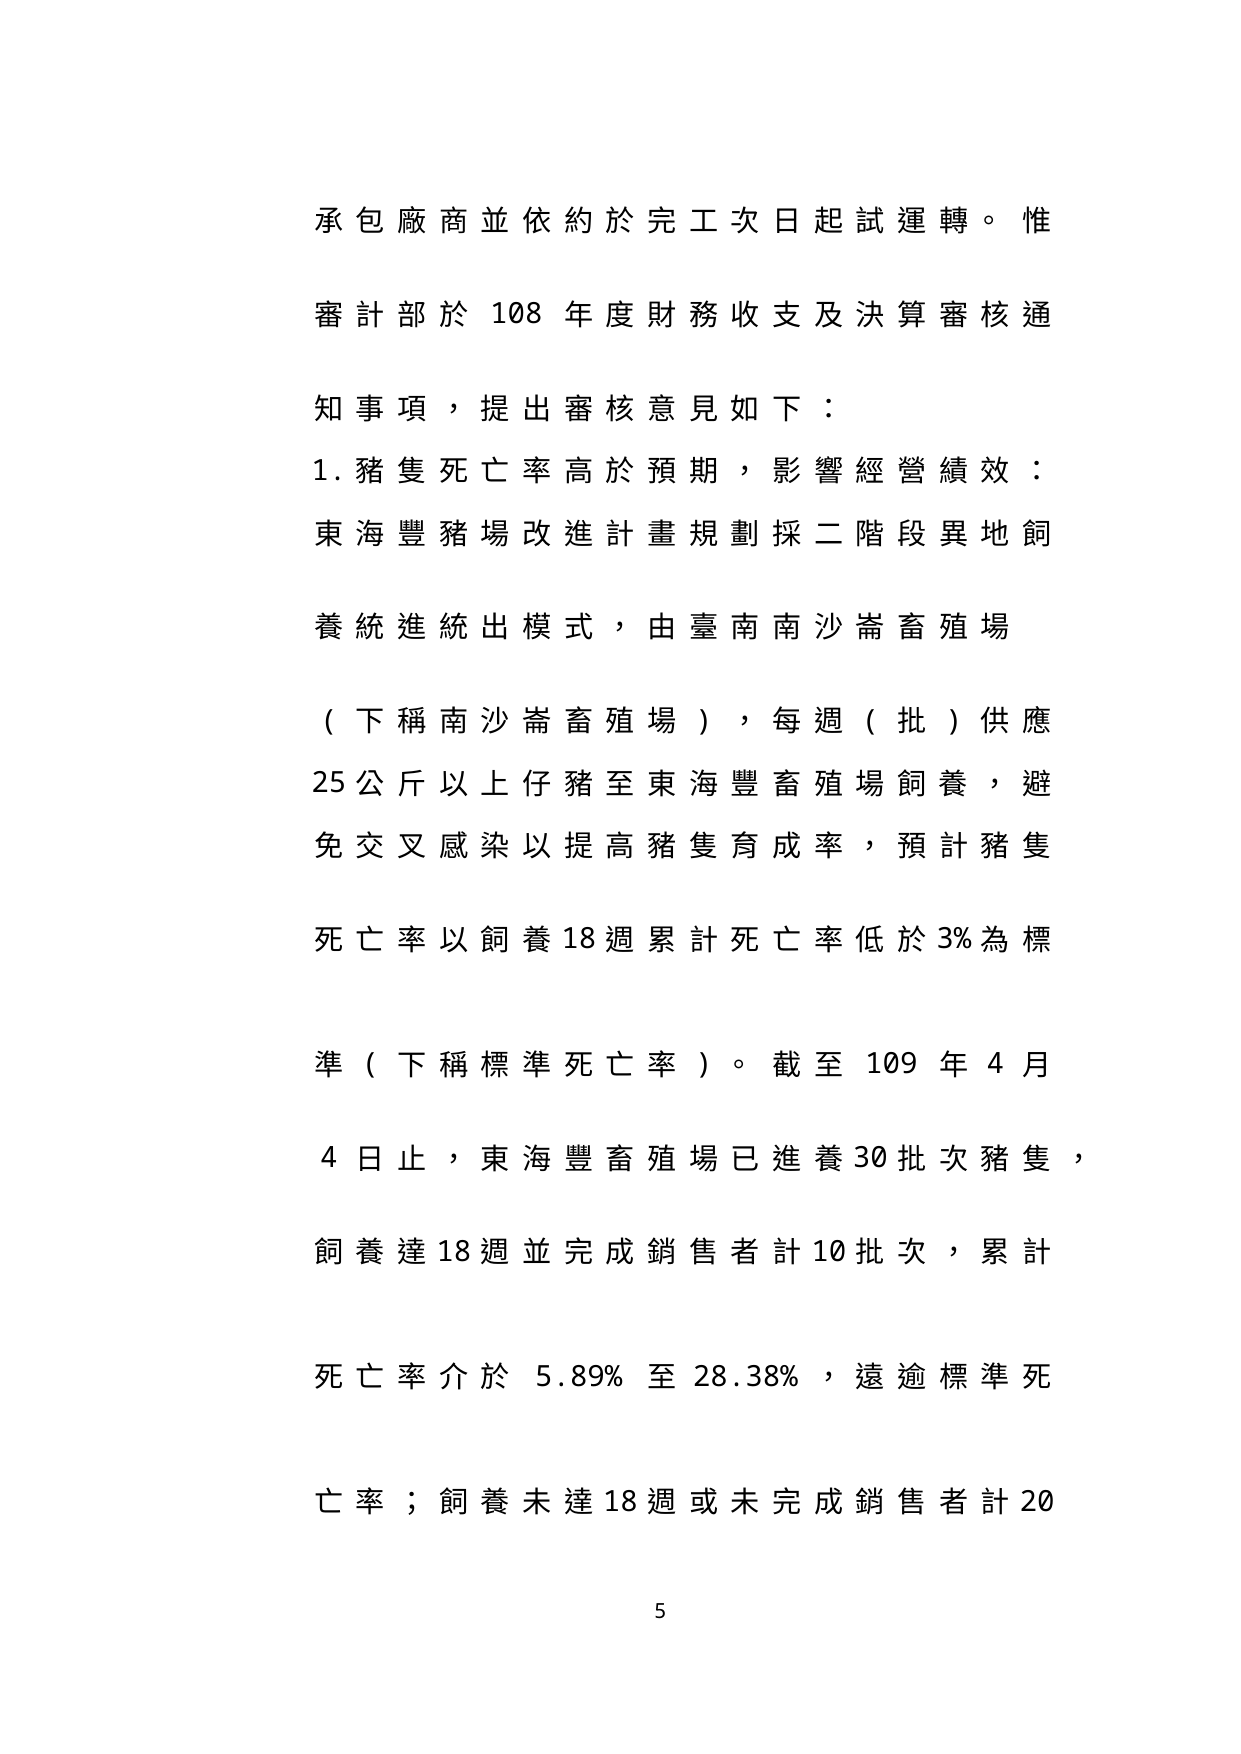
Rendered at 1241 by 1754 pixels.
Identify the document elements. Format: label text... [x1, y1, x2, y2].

text 1.豬隻死亡率高於預期，影響經營績效：東海豐豬場改進計畫規劃採二階段異地飼養統進統出模式，由臺南南沙崙畜殖場(下稱南沙崙畜殖場)，每週(批)供應25公斤以上仔豬至東海豐畜殖場飼養，避免交叉感染以提高豬隻育成率，預計豬隻死亡率以飼養18週累計死亡率低於3%為標準(下稱標準死亡率)。截至109年4月4日止，東海豐畜殖場已進養30批次豬隻，飼養達18週並完成銷售者計10批次，累計死亡率介於5.89%至28.38%，遠逾標準死亡率；飼養未達18週或未完成銷售者計20批次，累計死亡率介於0%至9.11%，其中累計死亡率逾標準死亡率(介於0.02%至3%)者計11批次，主要係未及早於進養前後一週內預防性投藥，致廣泛呼吸道疾病於豬群殘留，部分豬隻感染死亡；又未配合進豬時程，妥善規劃豬源供應數量，須由南沙崙畜殖場調度不同批次豬隻支應，因不同批次豬隻混養而互咬，導致病原交叉感染，且部分批次豬隻平均體重未達規劃之25公斤，致豬隻生產遲滯，影響東海豐畜殖場經營績效。 [271, 427, 1058, 1552]
text 台糖公司所屬屏東縣東海豐畜殖場(下稱東海豐畜殖場)因設備老舊而辦理改建，期程自106年7月至109年12月，預算總金額6億8,784萬餘元，規劃改建為負壓水濂式豬舍、沼氣發電等環保綠能肉豬場，改建工程已於108年10月18日申報完工，承包廠商並依約於完工次日起試運轉。惟審計部於108年度財務收支及決算審核通知事項，提出審核意見如下： [271, 177, 1058, 427]
